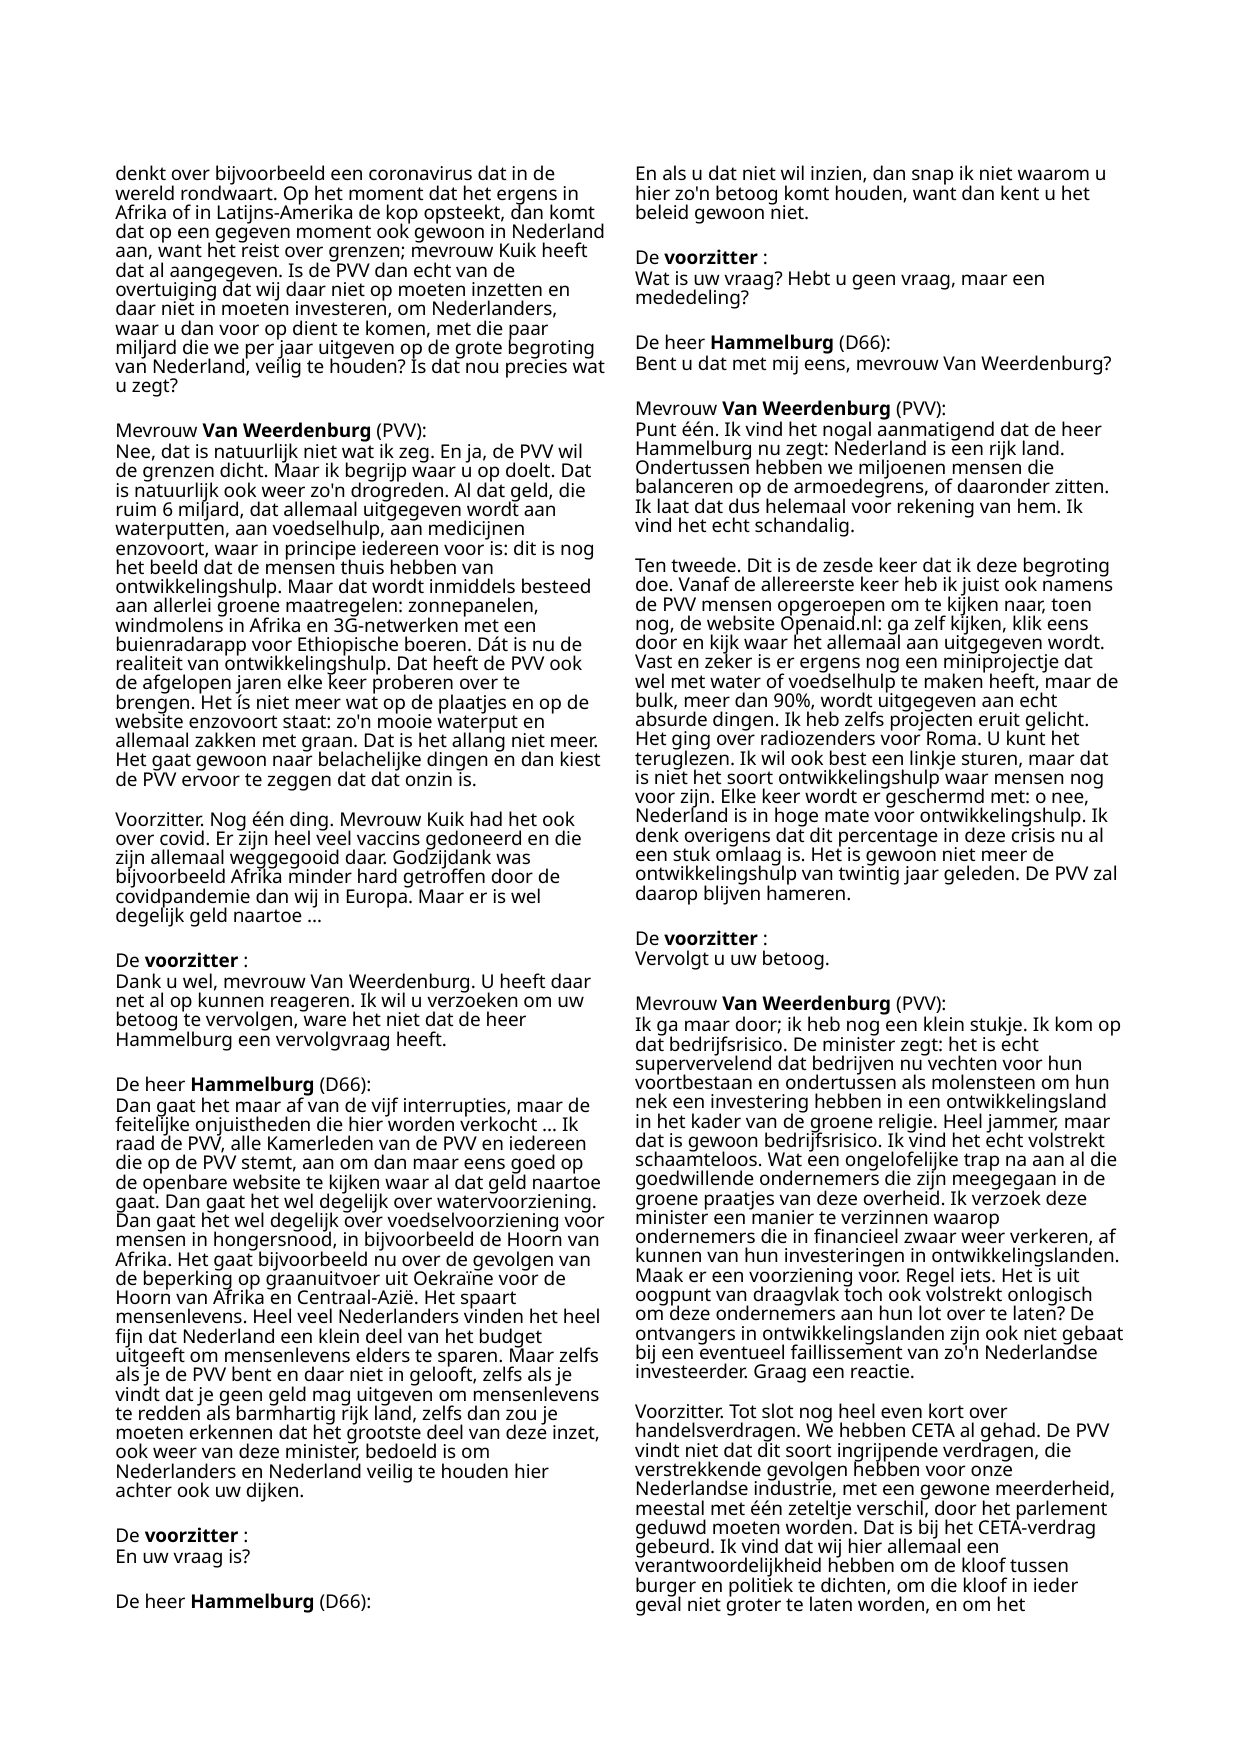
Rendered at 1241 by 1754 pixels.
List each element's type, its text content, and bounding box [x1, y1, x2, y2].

text Voorzitter. Tot slot nog heel even kort over handelsverdragen. We hebben CETA al gehad. De PVV vindt niet dat dit soort ingrijpende verdragen, die verstrekkende gevolgen hebben voor onze Nederlandse industrie, met een gewone meerderheid, meestal met één zeteltje verschil, door het parlement geduwd moeten worden. Dat is bij het CETA-verdrag gebeurd. Ik vind dat wij hier allemaal een verantwoordelijkheid hebben om de kloof tussen burger en politiek te dichten, om die kloof in ieder geval niet groter te laten worden, en om het [635, 1403, 1125, 1615]
text Ik ga maar door; ik heb nog een klein stukje. Ik kom op dat bedrijfsrisico. De minister zegt: het is echt supervervelend dat bedrijven nu vechten voor hun voortbestaan en ondertussen als molensteen om hun nek een investering hebben in een ontwikkelingsland in het kader van de groene religie. Heel jammer, maar dat is gewoon bedrijfsrisico. Ik vind het echt volstrekt schaamteloos. Wat een ongelofelijke trap na aan al die goedwillende ondernemers die zijn meegegaan in de groene praatjes van deze overheid. Ik verzoek deze minister een manier te verzinnen waarop ondernemers die in financieel zwaar weer verkeren, af kunnen van hun investeringen in ontwikkelingslanden. Maak er een voorziening voor. Regel iets. Het is uit oogpunt van draagvlak toch ook volstrekt onlogisch om deze ondernemers aan hun lot over te laten? De ontvangers in ontwikkelingslanden zijn ook niet gebaat bij een eventueel faillissement van zo'n Nederlandse investeerder. Graag een reactie. [635, 1016, 1125, 1382]
text Wat is uw vraag? Hebt u geen vraag, maar een mededeling? [635, 270, 1125, 308]
text De voorzitter : [635, 244, 1125, 270]
text Mevrouw Van Weerdenburg (PVV): [635, 991, 1125, 1016]
text Bent u dat met mij eens, mevrouw Van Weerdenburg? [635, 355, 1125, 374]
text Vervolgt u uw betoog. [635, 950, 1125, 970]
text En als u dat niet wil inzien, dan snap ik niet waarom u hier zo'n betoog komt houden, want dan kent u het beleid gewoon niet. [635, 165, 1125, 223]
text De heer Hammelburg (D66): [115, 1588, 605, 1614]
text De heer Hammelburg (D66): [115, 1071, 605, 1097]
text Dan gaat het maar af van de vijf interrupties, maar de feitelijke onjuistheden die hier worden verkocht … Ik raad de PVV, alle Kamerleden van de PVV en iedereen die op de PVV stemt, aan om dan maar eens goed op de openbare website te kijken waar al dat geld naartoe gaat. Dan gaat het wel degelijk over watervoorziening. Dan gaat het wel degelijk over voedselvoorziening voor mensen in hongersnood, in bijvoorbeeld de Hoorn van Afrika. Het gaat bijvoorbeeld nu over de gevolgen van de beperking op graanuitvoer uit Oekraïne voor de Hoorn van Afrika en Centraal-Azië. Het spaart mensenlevens. Heel veel Nederlanders vinden het heel fijn dat Nederland een klein deel van het budget uitgeeft om mensenlevens elders te sparen. Maar zelfs als je de PVV bent en daar niet in gelooft, zelfs als je vindt dat je geen geld mag uitgeven om mensenlevens te redden als barmhartig rijk land, zelfs dan zou je moeten erkennen dat het grootste deel van deze inzet, ook weer van deze minister, bedoeld is om Nederlanders en Nederland veilig te houden hier achter ook uw dijken. [115, 1097, 605, 1501]
text Voorzitter. Nog één ding. Mevrouw Kuik had het ook over covid. Er zijn heel veel vaccins gedoneerd en die zijn allemaal weggegooid daar. Godzijdank was bijvoorbeeld Afrika minder hard getroffen door de covidpandemie dan wij in Europa. Maar er is wel degelijk geld naartoe … [115, 811, 605, 926]
text De heer Hammelburg (D66): [635, 329, 1125, 355]
text Mevrouw Van Weerdenburg (PVV): [635, 395, 1125, 421]
text Dank u wel, mevrouw Van Weerdenburg. U heeft daar net al op kunnen reageren. Ik wil u verzoeken om uw betoog te vervolgen, ware het niet dat de heer Hammelburg een vervolgvraag heeft. [115, 973, 605, 1050]
text Ten tweede. Dit is de zesde keer dat ik deze begroting doe. Vanaf de allereerste keer heb ik juist ook namens de PVV mensen opgeroepen om te kijken naar, toen nog, de website Openaid.nl: ga zelf kijken, klik eens door en kijk waar het allemaal aan uitgegeven wordt. Vast en zeker is er ergens nog een miniprojectje dat wel met water of voedselhulp te maken heeft, maar de bulk, meer dan 90%, wordt uitgegeven aan echt absurde dingen. Ik heb zelfs projecten eruit gelicht. Het ging over radiozenders voor Roma. U kunt het teruglezen. Ik wil ook best een linkje sturen, maar dat is niet het soort ontwikkelingshulp waar mensen nog voor zijn. Elke keer wordt er geschermd met: o nee, Nederland is in hoge mate voor ontwikkelingshulp. Ik denk overigens dat dit percentage in deze crisis nu al een stuk omlaag is. Het is gewoon niet meer de ontwikkelingshulp van twintig jaar geleden. De PVV zal daarop blijven hameren. [635, 557, 1125, 904]
text En uw vraag is? [115, 1548, 605, 1567]
text denkt over bijvoorbeeld een coronavirus dat in de wereld rondwaart. Op het moment dat het ergens in Afrika of in Latijns-Amerika de kop opsteekt, dan komt dat op een gegeven moment ook gewoon in Nederland aan, want het reist over grenzen; mevrouw Kuik heeft dat al aangegeven. Is de PVV dan echt van de overtuiging dat wij daar niet op moeten inzetten en daar niet in moeten investeren, om Nederlanders, waar u dan voor op dient te komen, met die paar miljard die we per jaar uitgeven op de grote begroting van Nederland, veilig te houden? Is dat nou precies wat u zegt? [115, 165, 605, 397]
text Mevrouw Van Weerdenburg (PVV): [115, 417, 605, 443]
text De voorzitter : [115, 1522, 605, 1548]
text De voorzitter : [115, 947, 605, 973]
text Punt één. Ik vind het nogal aanmatigend dat de heer Hammelburg nu zegt: Nederland is een rijk land. Ondertussen hebben we miljoenen mensen die balanceren op de armoedegrens, of daaronder zitten. Ik laat dat dus helemaal voor rekening van hem. Ik vind het echt schandalig. [635, 421, 1125, 536]
text Nee, dat is natuurlijk niet wat ik zeg. En ja, de PVV wil de grenzen dicht. Maar ik begrijp waar u op doelt. Dat is natuurlijk ook weer zo'n drogreden. Al dat geld, die ruim 6 miljard, dat allemaal uitgegeven wordt aan waterputten, aan voedselhulp, aan medicijnen enzovoort, waar in principe iedereen voor is: dit is nog het beeld dat de mensen thuis hebben van ontwikkelingshulp. Maar dat wordt inmiddels besteed aan allerlei groene maatregelen: zonnepanelen, windmolens in Afrika en 3G-netwerken met een buienradarapp voor Ethiopische boeren. Dát is nu de realiteit van ontwikkelingshulp. Dat heeft de PVV ook de afgelopen jaren elke keer proberen over te brengen. Het ís niet meer wat op de plaatjes en op de website enzovoort staat: zo'n mooie waterput en allemaal zakken met graan. Dat is het allang niet meer. Het gaat gewoon naar belachelijke dingen en dan kiest de PVV ervoor te zeggen dat dat onzin is. [115, 443, 605, 790]
text De voorzitter : [635, 925, 1125, 950]
